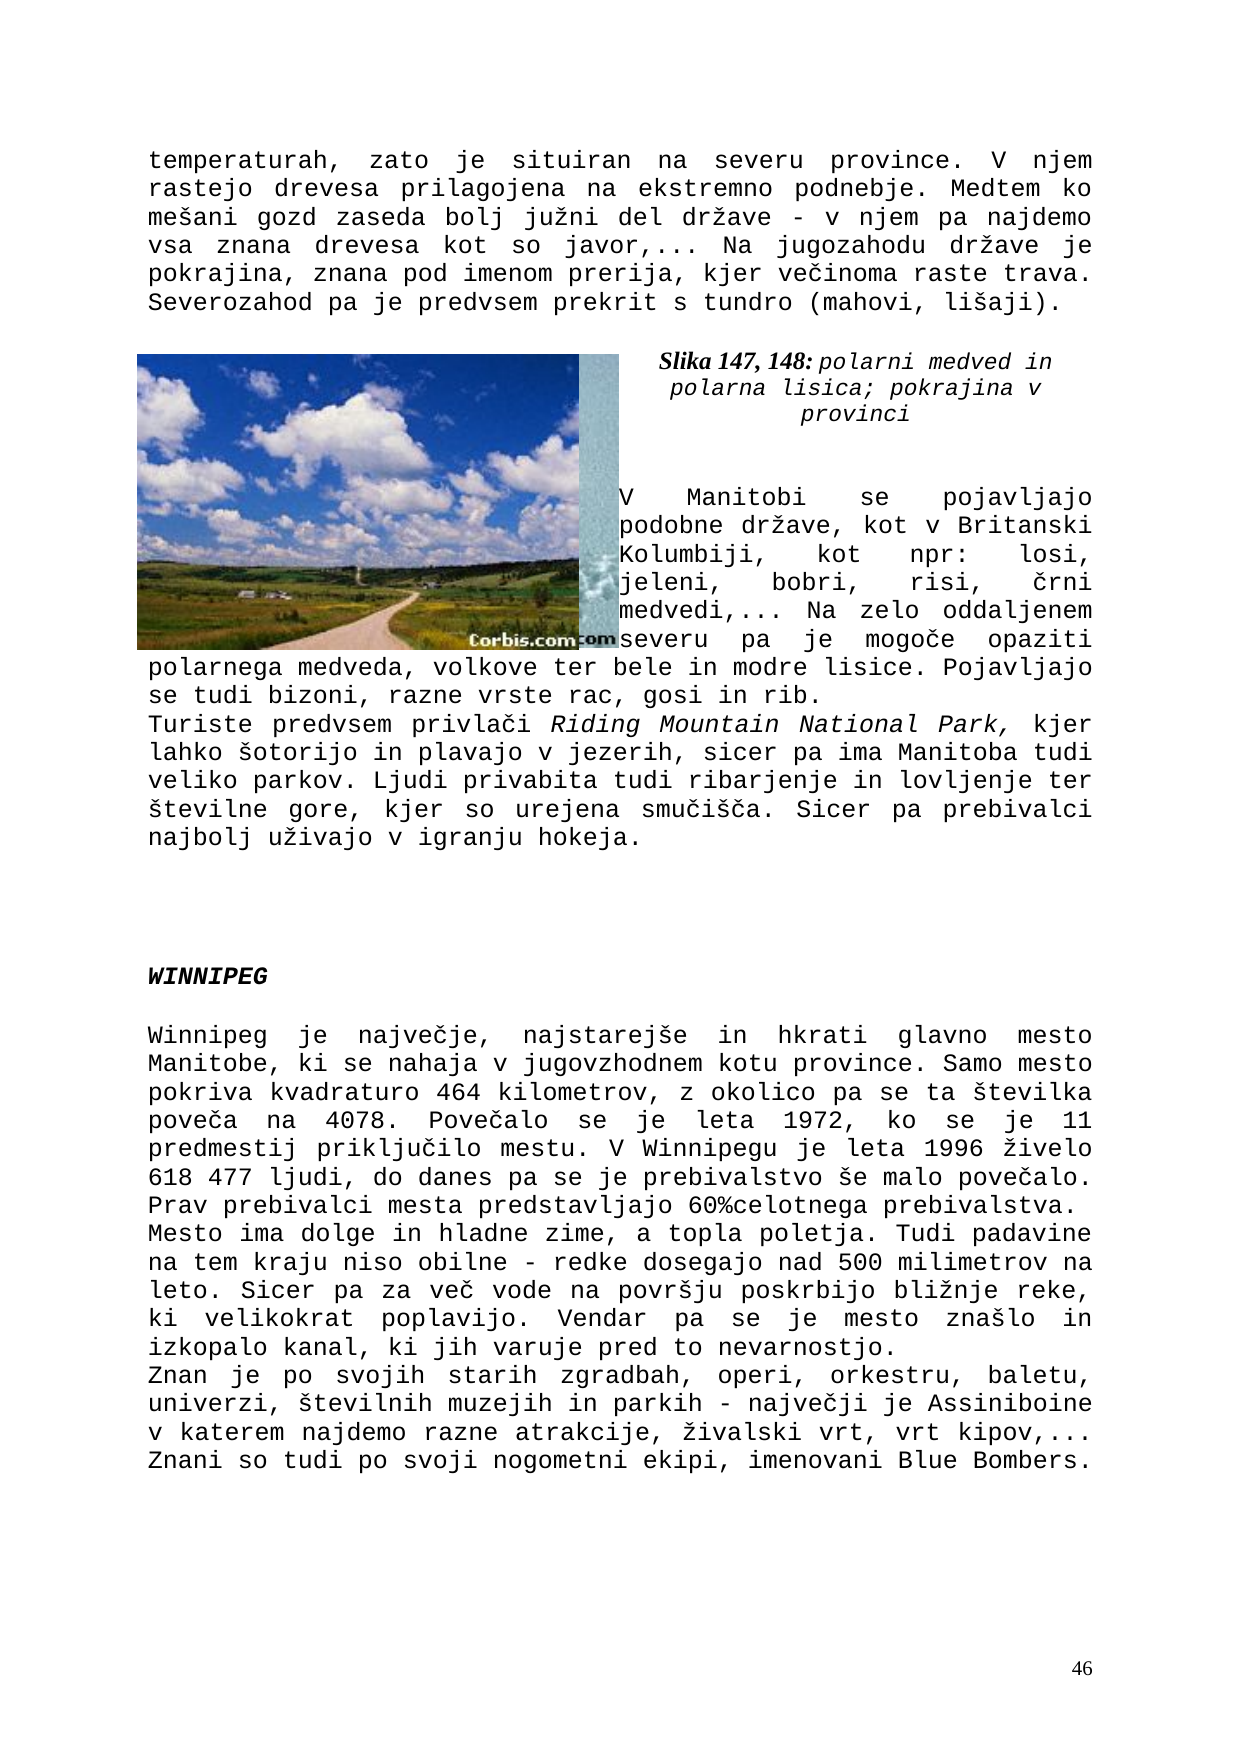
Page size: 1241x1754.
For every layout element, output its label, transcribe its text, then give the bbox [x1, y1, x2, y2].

picture [137, 354, 619, 650]
subtitle WINNIPEG [148, 964, 1093, 992]
text Znan je po svojih starih zgradbah, operi, orkestru, baletu, univerzi, številnih muzejih in parkih - največji je Assiniboine v katerem najdemo razne atrakcije, živalski vrt, vrt kipov,... Znani so tudi po svoji nogometni ekipi, imenovani Blue Bombers. [148, 1362, 1093, 1476]
text Slika 147, 148: polarni medved in polarna lisica; pokrajina v provinci [148, 346, 1093, 428]
text temperaturah, zato je situiran na severu province. V njem rastejo drevesa prilagojena na ekstremno podnebje. Medtem ko mešani gozd zaseda bolj južni del države - v njem pa najdemo vsa znana drevesa kot so javor,... Na jugozahodu države je pokrajina, znana pod imenom prerija, kjer večinoma raste trava. Severozahod pa je predvsem prekrit s tundro (mahovi, lišaji). [148, 148, 1093, 318]
text V Manitobi se pojavljajo podobne države, kot v Britanski Kolumbiji, kot npr: losi, jeleni, bobri, risi, črni medvedi,... Na zelo oddaljenem severu pa je mogoče opaziti polarnega medveda, volkove ter bele in modre lisice. Pojavljajo se tudi bizoni, razne vrste rac, gosi in rib. [148, 485, 1093, 711]
text Mesto ima dolge in hladne zime, a topla poletja. Tudi padavine na tem kraju niso obilne - redke dosegajo nad 500 milimetrov na leto. Sicer pa za več vode na površju poskrbijo bližnje reke, ki velikokrat poplavijo. Vendar pa se je mesto znašlo in izkopalo kanal, ki jih varuje pred to nevarnostjo. [148, 1221, 1093, 1362]
text Winnipeg je največje, najstarejše in hkrati glavno mesto Manitobe, ki se nahaja v jugovzhodnem kotu province. Samo mesto pokriva kvadraturo 464 kilometrov, z okolico pa se ta številka poveča na 4078. Povečalo se je leta 1972, ko se je 11 predmestij priključilo mestu. V Winnipegu je leta 1996 živelo 618 477 ljudi, do danes pa se je prebivalstvo še malo povečalo. Prav prebivalci mesta predstavljajo 60%celotnega prebivalstva. [148, 1022, 1093, 1221]
text Turiste predvsem privlači Riding Mountain National Park, kjer lahko šotorijo in plavajo v jezerih, sicer pa ima Manitoba tudi veliko parkov. Ljudi privabita tudi ribarjenje in lovljenje ter številne gore, kjer so urejena smučišča. Sicer pa prebivalci najbolj uživajo v igranju hokeja. [148, 711, 1093, 853]
